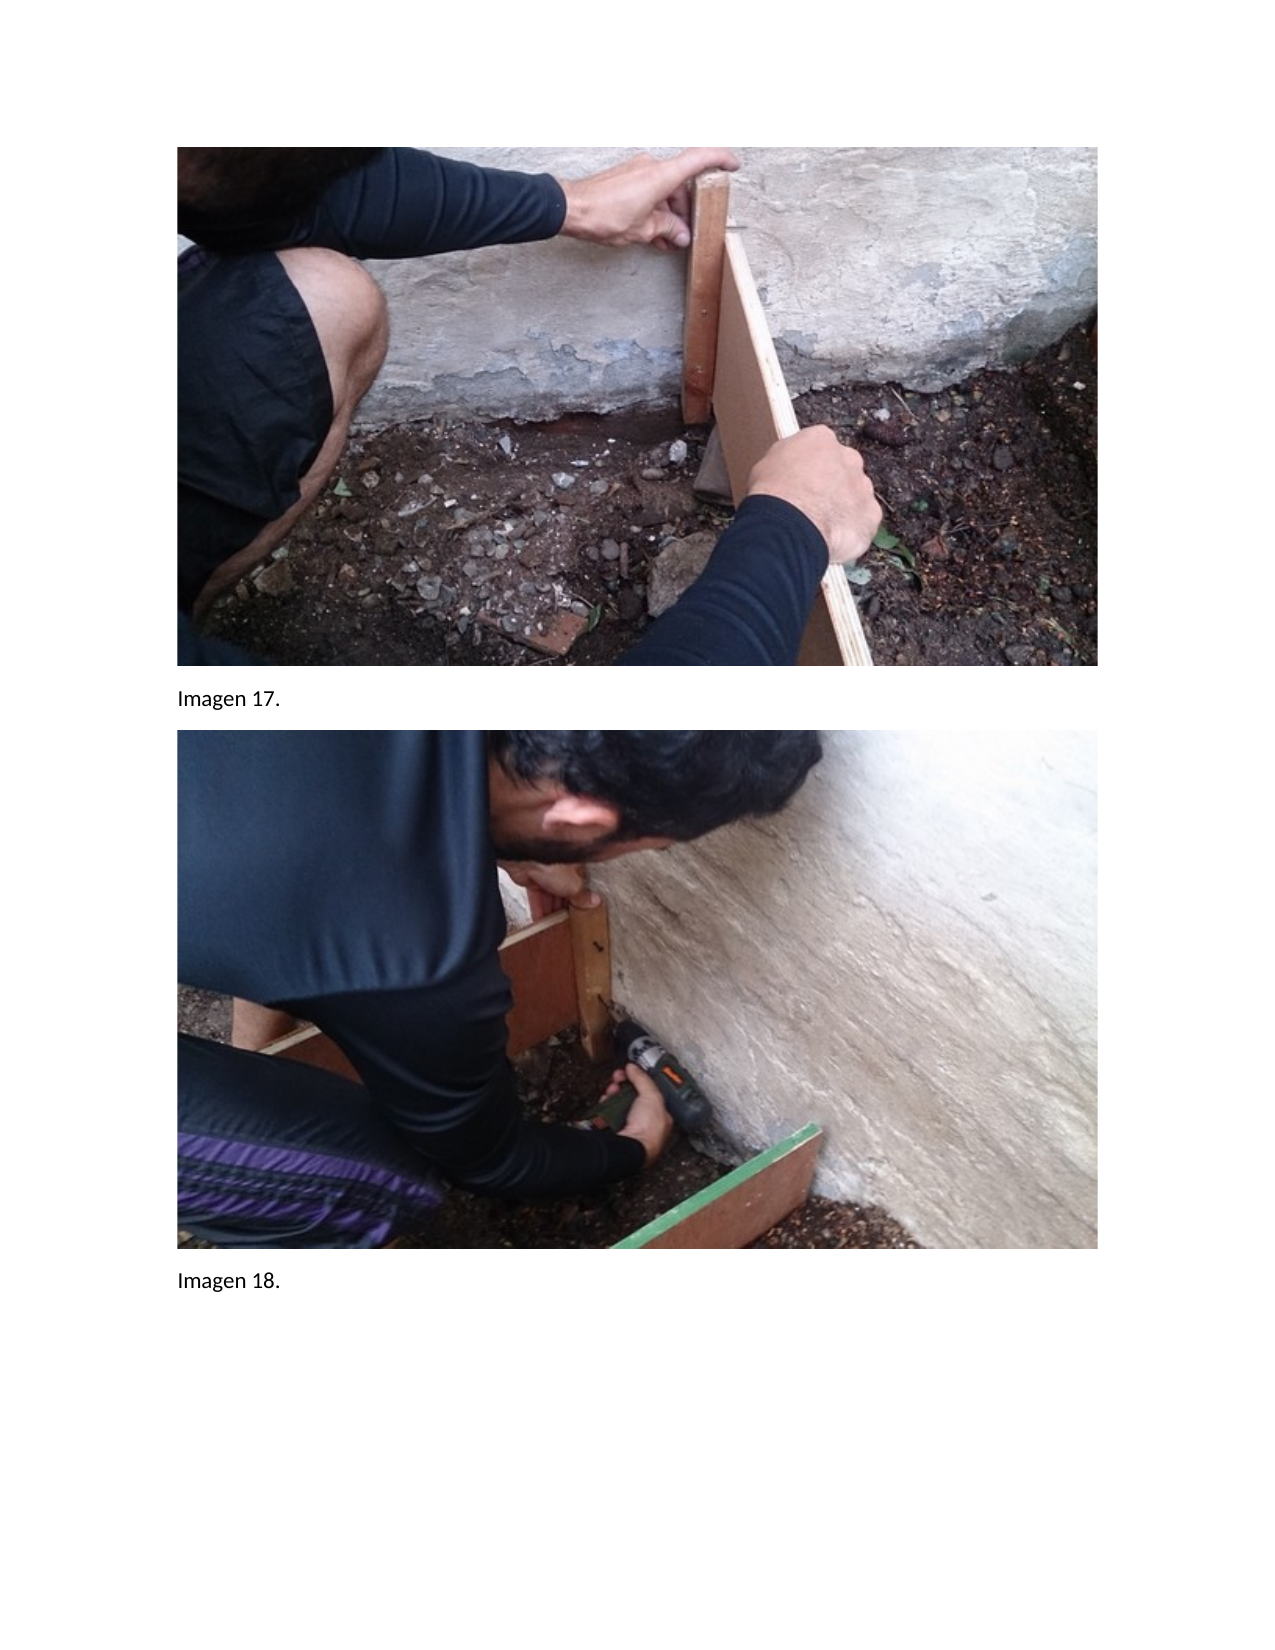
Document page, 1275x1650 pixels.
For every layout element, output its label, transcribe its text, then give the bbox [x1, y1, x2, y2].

text Imagen 18. [177, 1267, 1098, 1295]
text Imagen 17. [177, 684, 1098, 712]
picture [177, 730, 1098, 1249]
picture [177, 147, 1098, 666]
